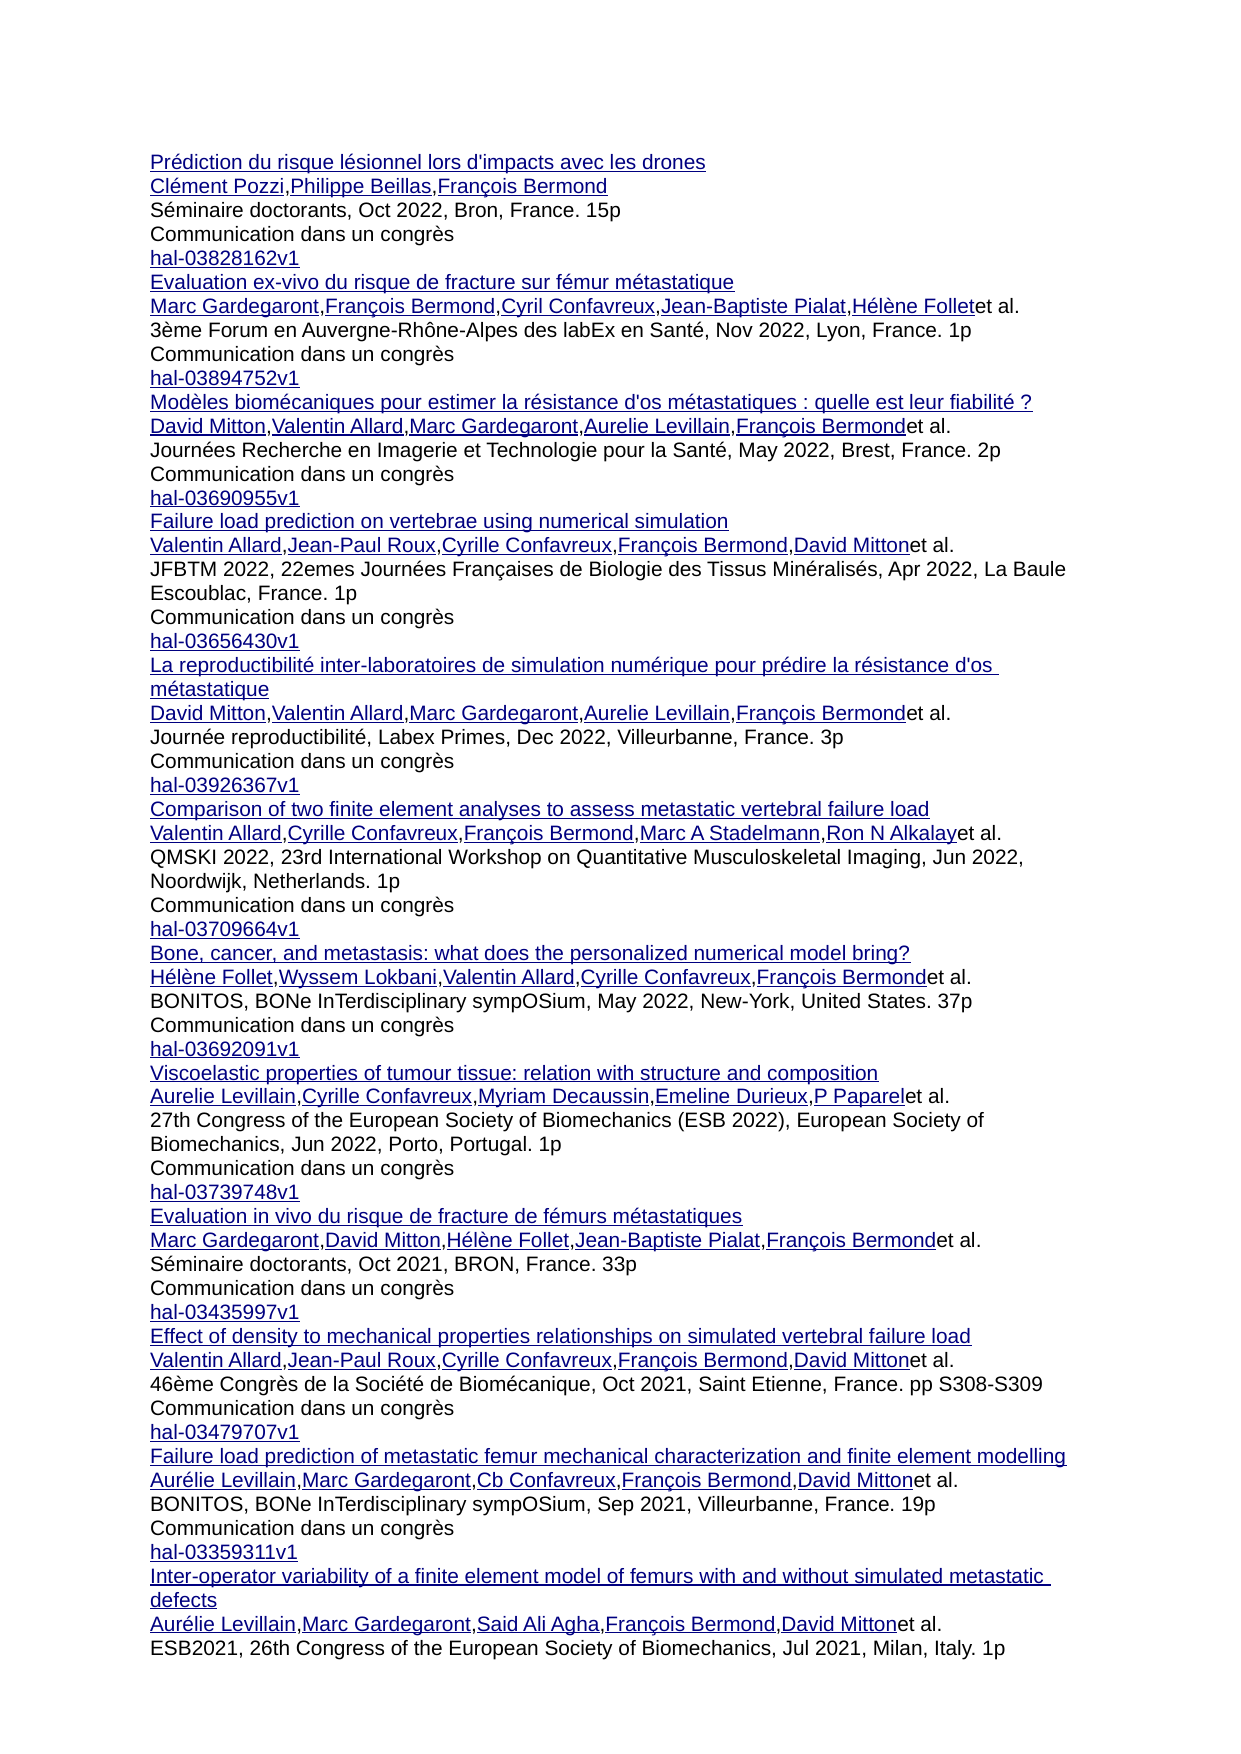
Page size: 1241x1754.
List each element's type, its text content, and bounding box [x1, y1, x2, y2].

table_cell Evaluation ex-vivo du risque de fracture sur fémur métastatique Marc Gardegaront,François Bermond,Cyril Confavreux,Jean-Baptiste Pialat,Hélène Folletet al. 3ème Forum en Auvergne-Rhône-Alpes des labEx en Santé, Nov 2022, Lyon, France. 1p Communication dans un congrès hal-03894752v1 [150, 270, 1090, 389]
table_cell Evaluation in vivo du risque de fracture de fémurs métastatiques Marc Gardegaront,David Mitton,Hélène Follet,Jean-Baptiste Pialat,François Bermondet al. Séminaire doctorants, Oct 2021, BRON, France. 33p Communication dans un congrès hal-03435997v1 [150, 1204, 1090, 1324]
table_cell Viscoelastic properties of tumour tissue: relation with structure and composition Aurelie Levillain,Cyrille Confavreux,Myriam Decaussin,Emeline Durieux,P Paparelet al. 27th Congress of the European Society of Biomechanics (ESB 2022), European Society of Biomechanics, Jun 2022, Porto, Portugal. 1p Communication dans un congrès hal-03739748v1 [150, 1060, 1090, 1204]
table_cell Inter-operator variability of a finite element model of femurs with and without simulated metastatic defects Aurélie Levillain,Marc Gardegaront,Said Ali Agha,François Bermond,David Mittonet al. ESB2021, 26th Congress of the European Society of Biomechanics, Jul 2021, Milan, Italy. 1p [150, 1564, 1090, 1659]
table_cell Modèles biomécaniques pour estimer la résistance d'os métastatiques : quelle est leur fiabilité ? David Mitton,Valentin Allard,Marc Gardegaront,Aurelie Levillain,François Bermondet al. Journées Recherche en Imagerie et Technologie pour la Santé, May 2022, Brest, France. 2p Communication dans un congrès hal-03690955v1 [150, 390, 1090, 509]
table_cell La reproductibilité inter-laboratoires de simulation numérique pour prédire la résistance d'os métastatique David Mitton,Valentin Allard,Marc Gardegaront,Aurelie Levillain,François Bermondet al. Journée reproductibilité, Labex Primes, Dec 2022, Villeurbanne, France. 3p Communication dans un congrès hal-03926367v1 [150, 653, 1090, 797]
table_cell Comparison of two finite element analyses to assess metastatic vertebral failure load Valentin Allard,Cyrille Confavreux,François Bermond,Marc A Stadelmann,Ron N Alkalayet al. QMSKI 2022, 23rd International Workshop on Quantitative Musculoskeletal Imaging, Jun 2022, Noordwijk, Netherlands. 1p Communication dans un congrès hal-03709664v1 [150, 797, 1090, 941]
table_cell Failure load prediction of metastatic femur mechanical characterization and finite element modelling Aurélie Levillain,Marc Gardegaront,Cb Confavreux,François Bermond,David Mittonet al. BONITOS, BONe InTerdisciplinary sympOSium, Sep 2021, Villeurbanne, France. 19p Communication dans un congrès hal-03359311v1 [150, 1444, 1090, 1563]
table_cell Prédiction du risque lésionnel lors d'impacts avec les drones Clément Pozzi,Philippe Beillas,François Bermond Séminaire doctorants, Oct 2022, Bron, France. 15p Communication dans un congrès hal-03828162v1 [150, 150, 1090, 270]
table_cell Failure load prediction on vertebrae using numerical simulation Valentin Allard,Jean-Paul Roux,Cyrille Confavreux,François Bermond,David Mittonet al. JFBTM 2022, 22emes Journées Françaises de Biologie des Tissus Minéralisés, Apr 2022, La Baule Escoublac, France. 1p Communication dans un congrès hal-03656430v1 [150, 509, 1090, 653]
table_cell Effect of density to mechanical properties relationships on simulated vertebral failure load Valentin Allard,Jean-Paul Roux,Cyrille Confavreux,François Bermond,David Mittonet al. 46ème Congrès de la Société de Biomécanique, Oct 2021, Saint Etienne, France. pp S308-S309 Communication dans un congrès hal-03479707v1 [150, 1324, 1090, 1444]
table_cell Bone, cancer, and metastasis: what does the personalized numerical model bring? Hélène Follet,Wyssem Lokbani,Valentin Allard,Cyrille Confavreux,François Bermondet al. BONITOS, BONe InTerdisciplinary sympOSium, May 2022, New-York, United States. 37p Communication dans un congrès hal-03692091v1 [150, 941, 1090, 1060]
